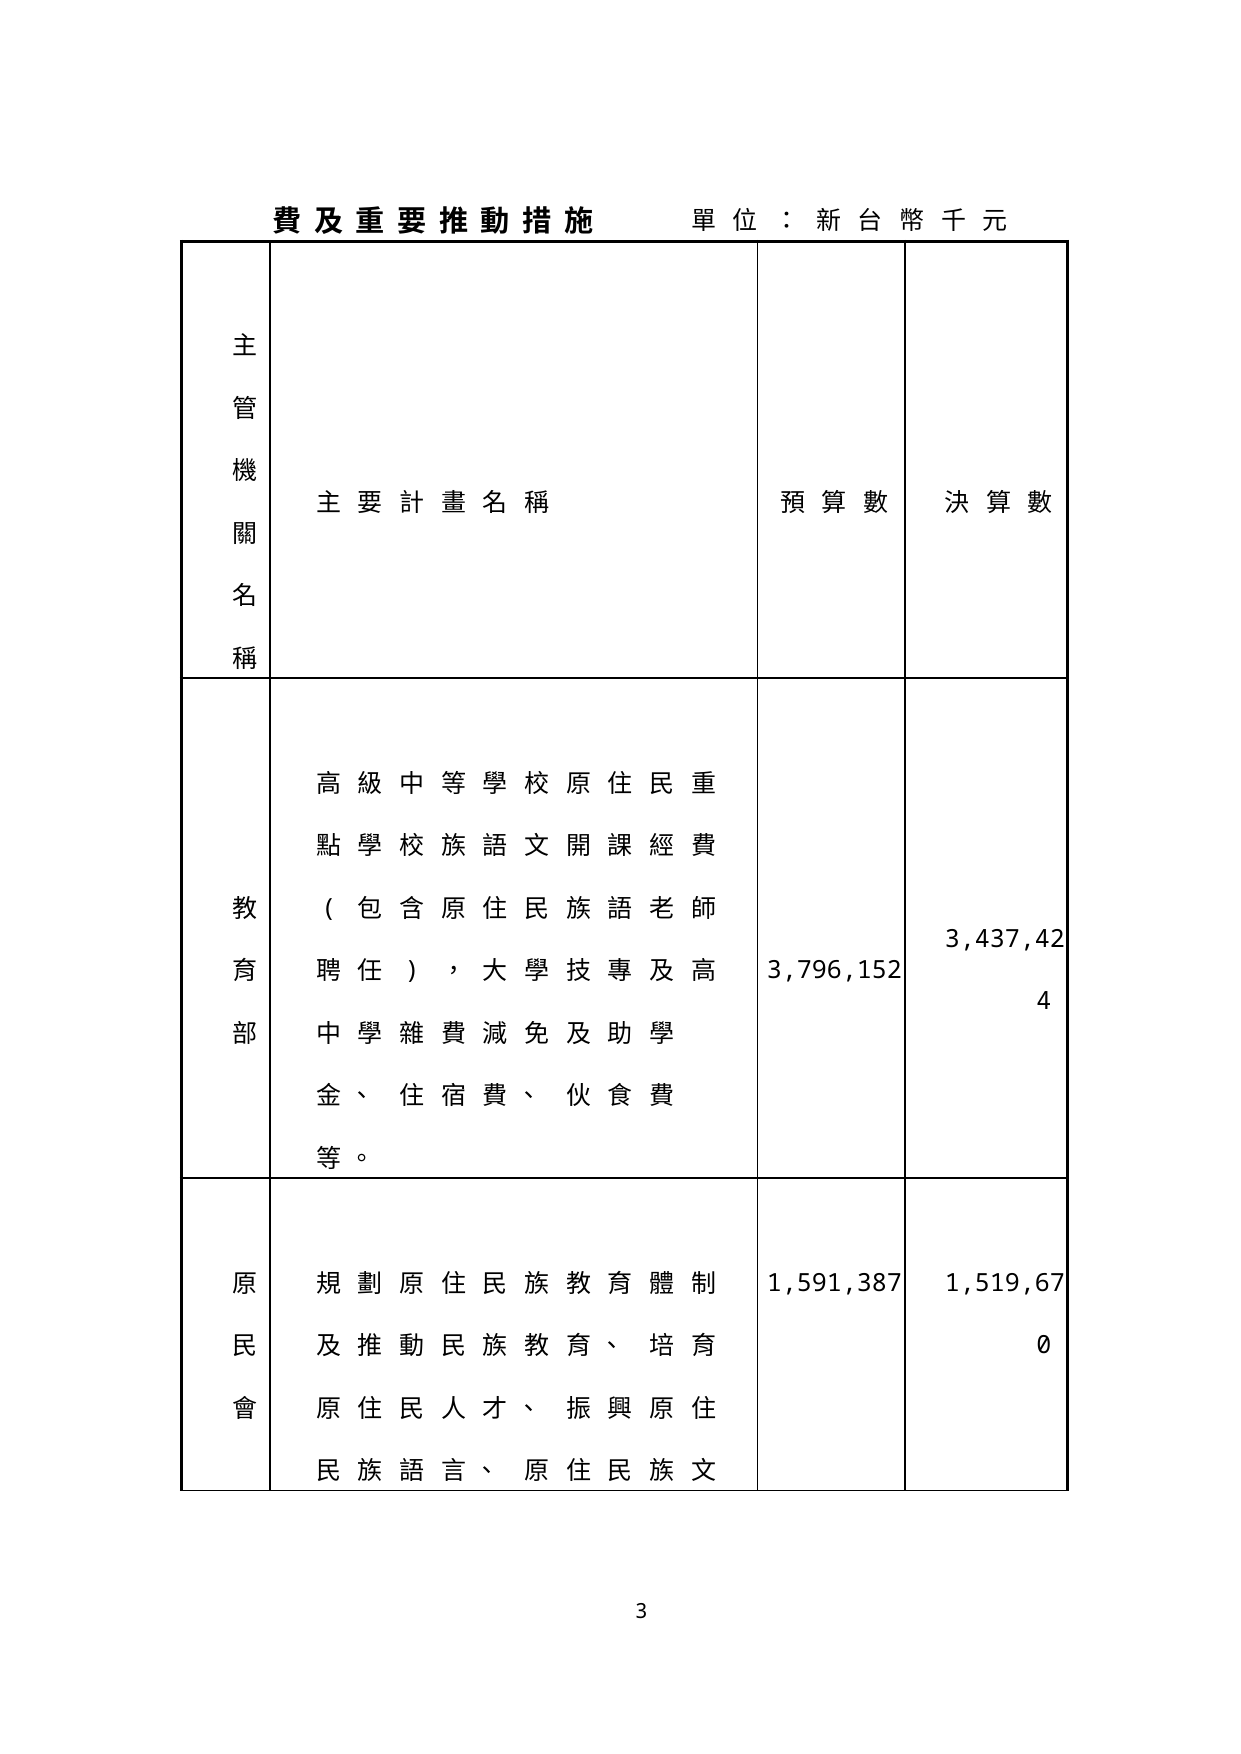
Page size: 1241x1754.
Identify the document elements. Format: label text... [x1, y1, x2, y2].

table_header 主要計畫名稱 [271, 243, 757, 677]
table_cell 3,796,152 [758, 679, 904, 1177]
table_cell 1,591,387 [758, 1179, 904, 1490]
table_header 預算數 [758, 243, 904, 677]
table_cell 高級中等學校原住民重點學校族語文開課經費(包含原住民族語老師聘任)，大學技專及高中學雜費減免及助學金、住宿費、伙食費等。 [271, 679, 757, 1177]
table_cell 教育部 [183, 679, 269, 1177]
table_cell 3,437,424 [906, 679, 1066, 1177]
table_header 決算數 [906, 243, 1066, 677]
table_cell 1,519,670 [906, 1179, 1066, 1490]
table_cell 規劃原住民族教育體制及推動民族教育、培育原住民人才、振興原住民族語言、原住民族文 [271, 1179, 757, 1490]
table_cell 原民會 [183, 1179, 269, 1490]
text 費及重要推動措施 單位：新台幣千元 [183, 177, 1058, 240]
table_header 主管機關名稱 [183, 243, 269, 677]
